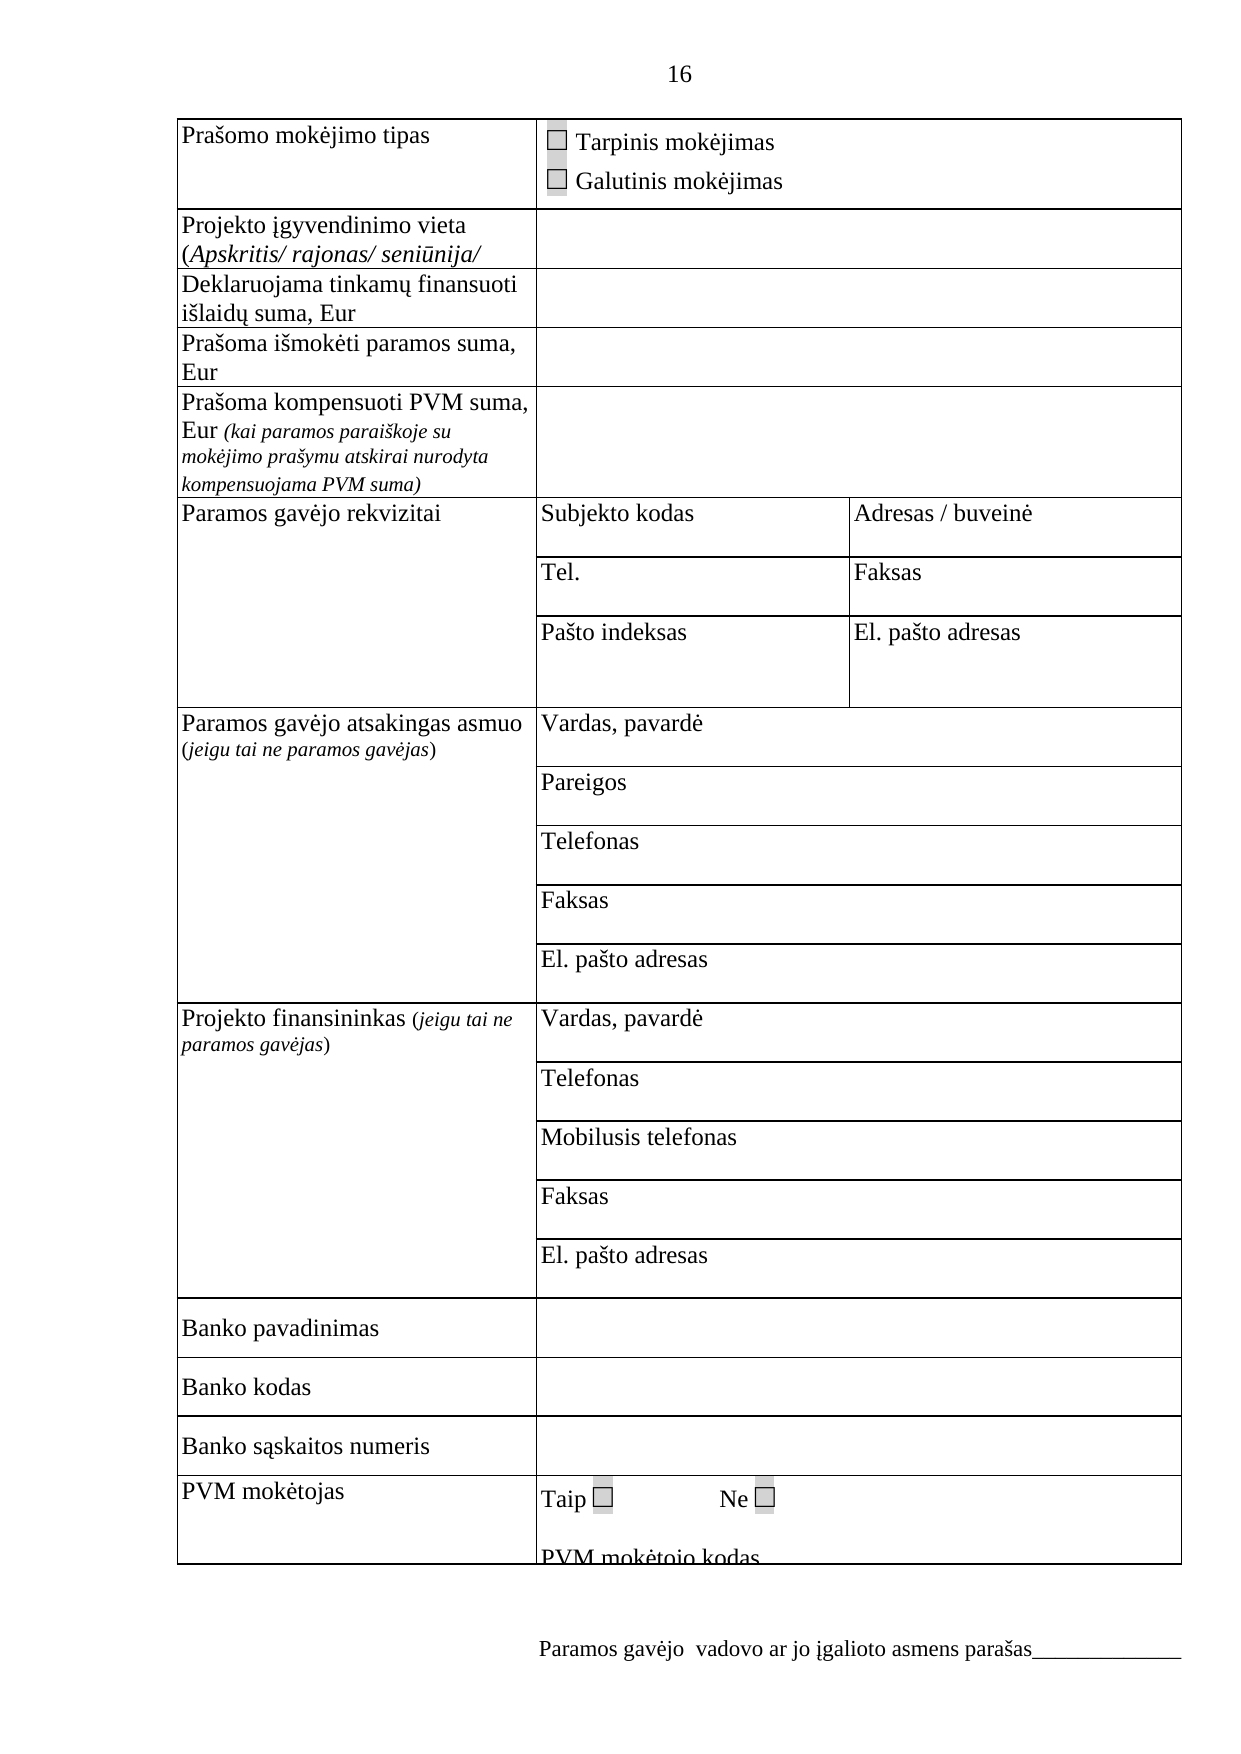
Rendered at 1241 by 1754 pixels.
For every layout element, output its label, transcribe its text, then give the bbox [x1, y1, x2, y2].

table_cell El. pašto adresas [537, 1240, 1181, 1297]
table_cell Paramos gavėjo rekvizitai [178, 498, 536, 556]
table_cell [537, 1299, 1181, 1356]
table_cell Vardas, pavardė [537, 708, 1181, 766]
table_cell Prašoma išmokėti paramos suma, Eur [178, 328, 536, 386]
table_cell Mobilusis telefonas [537, 1122, 1181, 1179]
table_cell Prašoma kompensuoti PVM suma, Eur (kai paramos paraiškoje su mokėjimo prašymu atskirai nurodyta kompensuojama PVM suma) [178, 387, 536, 497]
table_cell [537, 210, 1181, 267]
table_cell [537, 387, 1181, 497]
table_cell El. pašto adresas [850, 617, 1181, 707]
table_cell Telefonas [537, 1063, 1181, 1120]
table_cell El. pašto adresas [537, 945, 1181, 1002]
table_cell [178, 615, 536, 707]
table_cell Banko kodas [178, 1358, 536, 1415]
table_cell Projekto finansininkas (jeigu tai ne paramos gavėjas) [178, 1004, 536, 1297]
table_cell Vardas, pavardė [537, 1004, 1181, 1061]
table_cell Taip □ Ne □ PVM mokėtojo kodas [537, 1476, 1181, 1563]
table_cell [537, 269, 1181, 326]
table_cell Pašto indeksas [537, 617, 849, 707]
table_cell Pareigos [537, 767, 1181, 825]
table_cell Subjekto kodas [537, 498, 849, 556]
table_cell Paramos gavėjo atsakingas asmuo (jeigu tai ne paramos gavėjas) [178, 708, 536, 1002]
table_cell Faksas [850, 558, 1181, 615]
table_cell Deklaruojama tinkamų finansuoti išlaidų suma, Eur [178, 269, 536, 326]
table_header □ Tarpinis mokėjimas □ Galutinis mokėjimas [537, 120, 1181, 208]
table_header Prašomo mokėjimo tipas [178, 120, 536, 208]
table_cell Faksas [537, 1181, 1181, 1238]
table_cell Faksas [537, 886, 1181, 943]
table_cell [178, 556, 536, 615]
table_cell Banko sąskaitos numeris [178, 1417, 536, 1474]
table_cell Tel. [537, 558, 849, 615]
table_cell [537, 328, 1181, 386]
table_cell Banko pavadinimas [178, 1299, 536, 1356]
table_cell Projekto įgyvendinimo vieta (Apskritis/ rajonas/ seniūnija/ kaimo pavadinimas) gatvė [178, 210, 536, 267]
table_cell [537, 1358, 1181, 1415]
table_cell Adresas / buveinė [850, 498, 1181, 556]
table_cell PVM mokėtojas [178, 1476, 536, 1563]
table_cell Telefonas [537, 826, 1181, 884]
table_cell [537, 1417, 1181, 1474]
